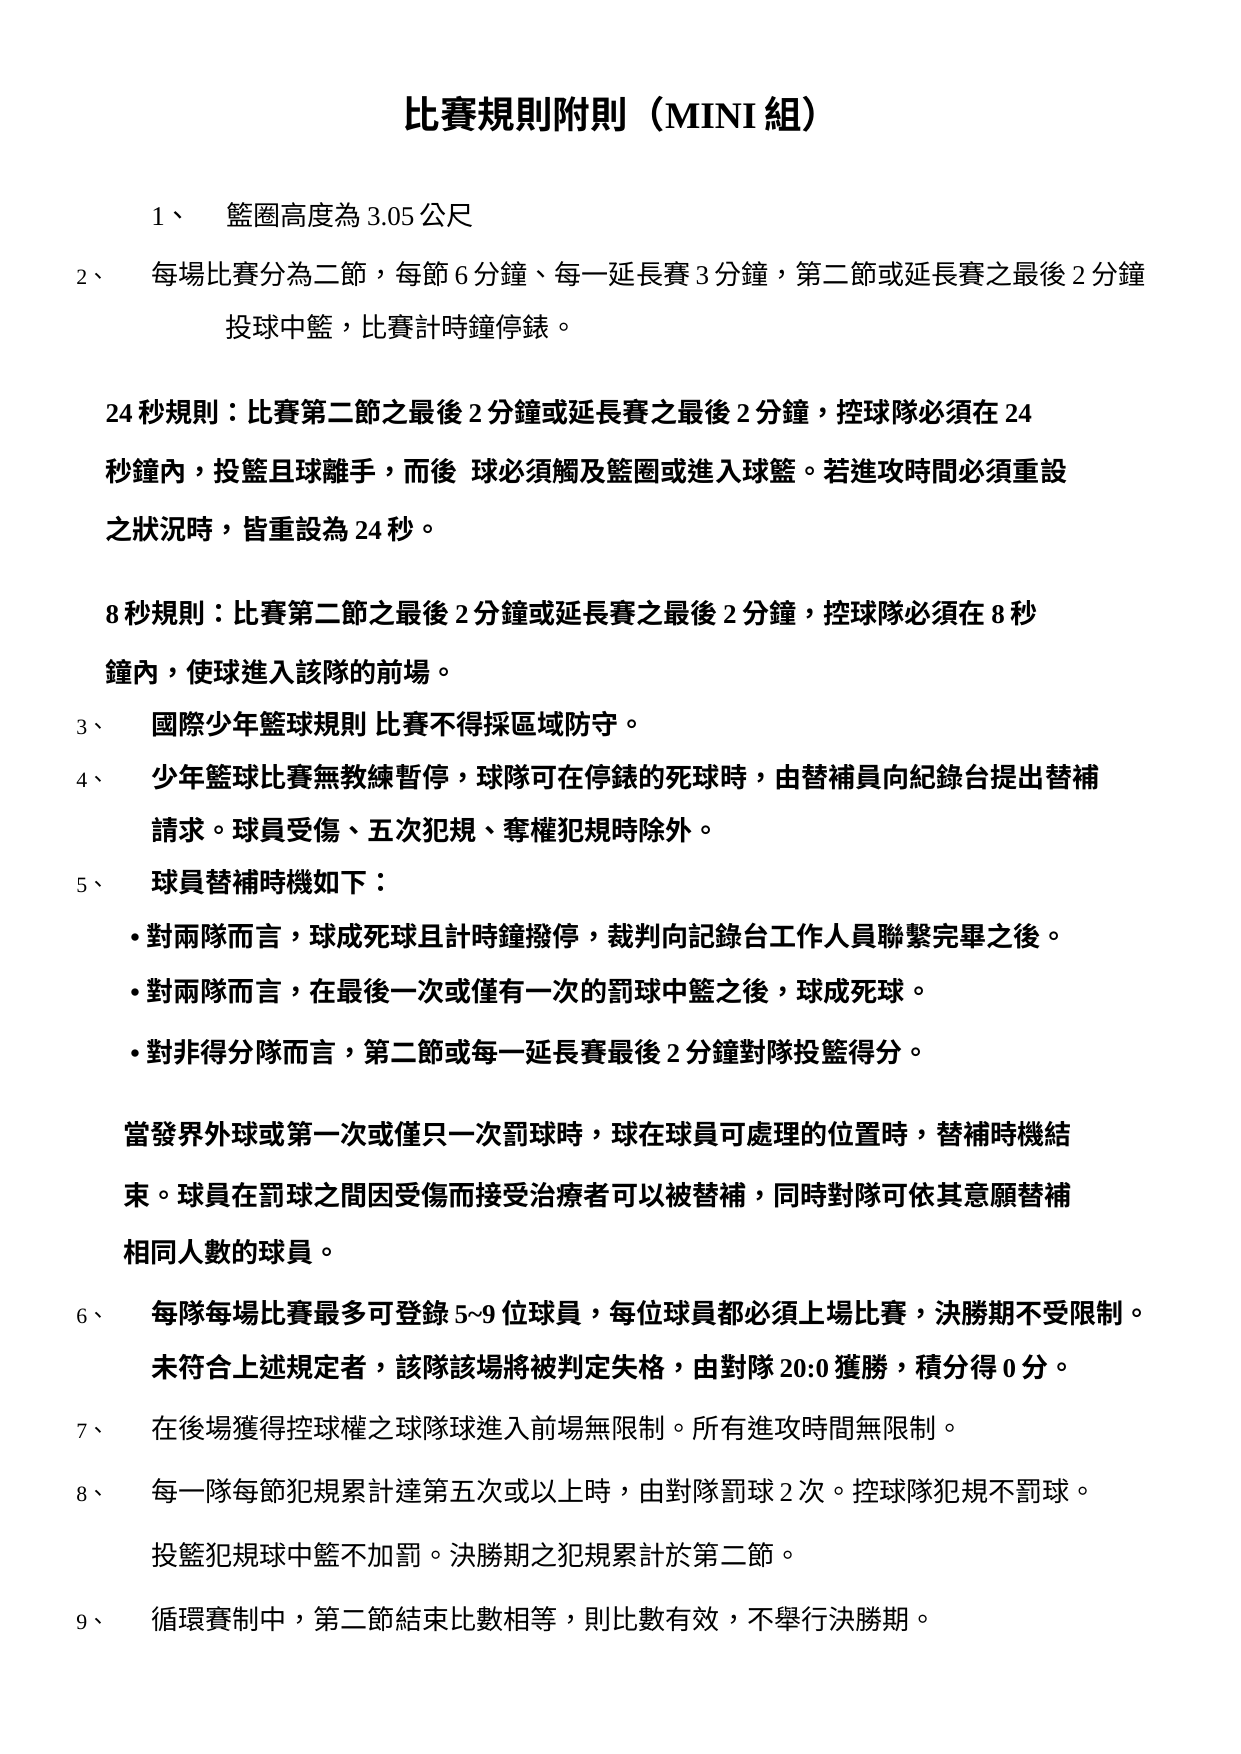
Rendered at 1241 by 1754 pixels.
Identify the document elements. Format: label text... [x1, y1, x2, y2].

list 每隊每場比賽最多可登錄5~9位球員，每位球員都必須上場比賽，決勝期不受限制。未符合上述規定者，該隊該場將被判定失格，由對隊20:0獲勝，積分得0分。 [76, 1292, 1165, 1388]
text 8秒規則：比賽第二節之最後2分鐘或延長賽之最後2分鐘，控球隊必須在8秒 [51, 592, 1165, 631]
list 在後場獲得控球權之球隊球進入前場無限制。所有進攻時間無限制。 [76, 1407, 1165, 1449]
text 投籃犯規球中籃不加罰。決勝期之犯規累計於第二節。 [151, 1534, 1165, 1577]
list 國際少年籃球規則 比賽不得採區域防守。 [76, 710, 1165, 745]
list 籃圈高度為3.05公尺 [151, 194, 1165, 233]
list 每一隊每節犯規累計達第五次或以上時，由對隊罰球2次。控球隊犯規不罰球。 [76, 1470, 1165, 1513]
text • 對非得分隊而言，第二節或每一延長賽最後2分鐘對隊投籃得分。 [76, 1031, 1165, 1073]
text 24秒規則：比賽第二節之最後2分鐘或延長賽之最後2分鐘，控球隊必須在24 [51, 391, 1165, 430]
text 鐘內，使球進入該隊的前場。 [51, 651, 1165, 690]
text 秒鐘內，投籃且球離手，而後 球必須觸及籃圈或進入球籃。若進攻時間必須重設 [51, 449, 1165, 489]
list 少年籃球比賽無教練暫停，球隊可在停錶的死球時，由替補員向紀錄台提出替補 [76, 763, 1165, 798]
list 每場比賽分為二節，每節6分鐘、每一延長賽3分鐘，第二節或延長賽之最後2分鐘投球中籃，比賽計時鐘停錶。 [76, 253, 1165, 348]
text 相同人數的球員。 [76, 1237, 1165, 1274]
text 之狀況時，皆重設為24秒。 [51, 508, 1165, 548]
list 循環賽制中，第二節結束比數相等，則比數有效，不舉行決勝期。 [76, 1598, 1165, 1640]
list 球員替補時機如下： [76, 869, 1165, 904]
text 請求。球員受傷、五次犯規、奪權犯規時除外。 [151, 816, 1165, 851]
text 比賽規則附則（MINI組） [76, 85, 1165, 143]
text • 對兩隊而言，在最後一次或僅有一次的罰球中籃之後，球成死球。 [76, 976, 1165, 1012]
text 當發界外球或第一次或僅只一次罰球時，球在球員可處理的位置時，替補時機結 [76, 1119, 1165, 1156]
text 束。球員在罰球之間因受傷而接受治療者可以被替補，同時對隊可依其意願替補 [76, 1174, 1165, 1216]
text • 對兩隊而言，球成死球且計時鐘撥停，裁判向記錄台工作人員聯繫完畢之後。 [76, 922, 1165, 958]
